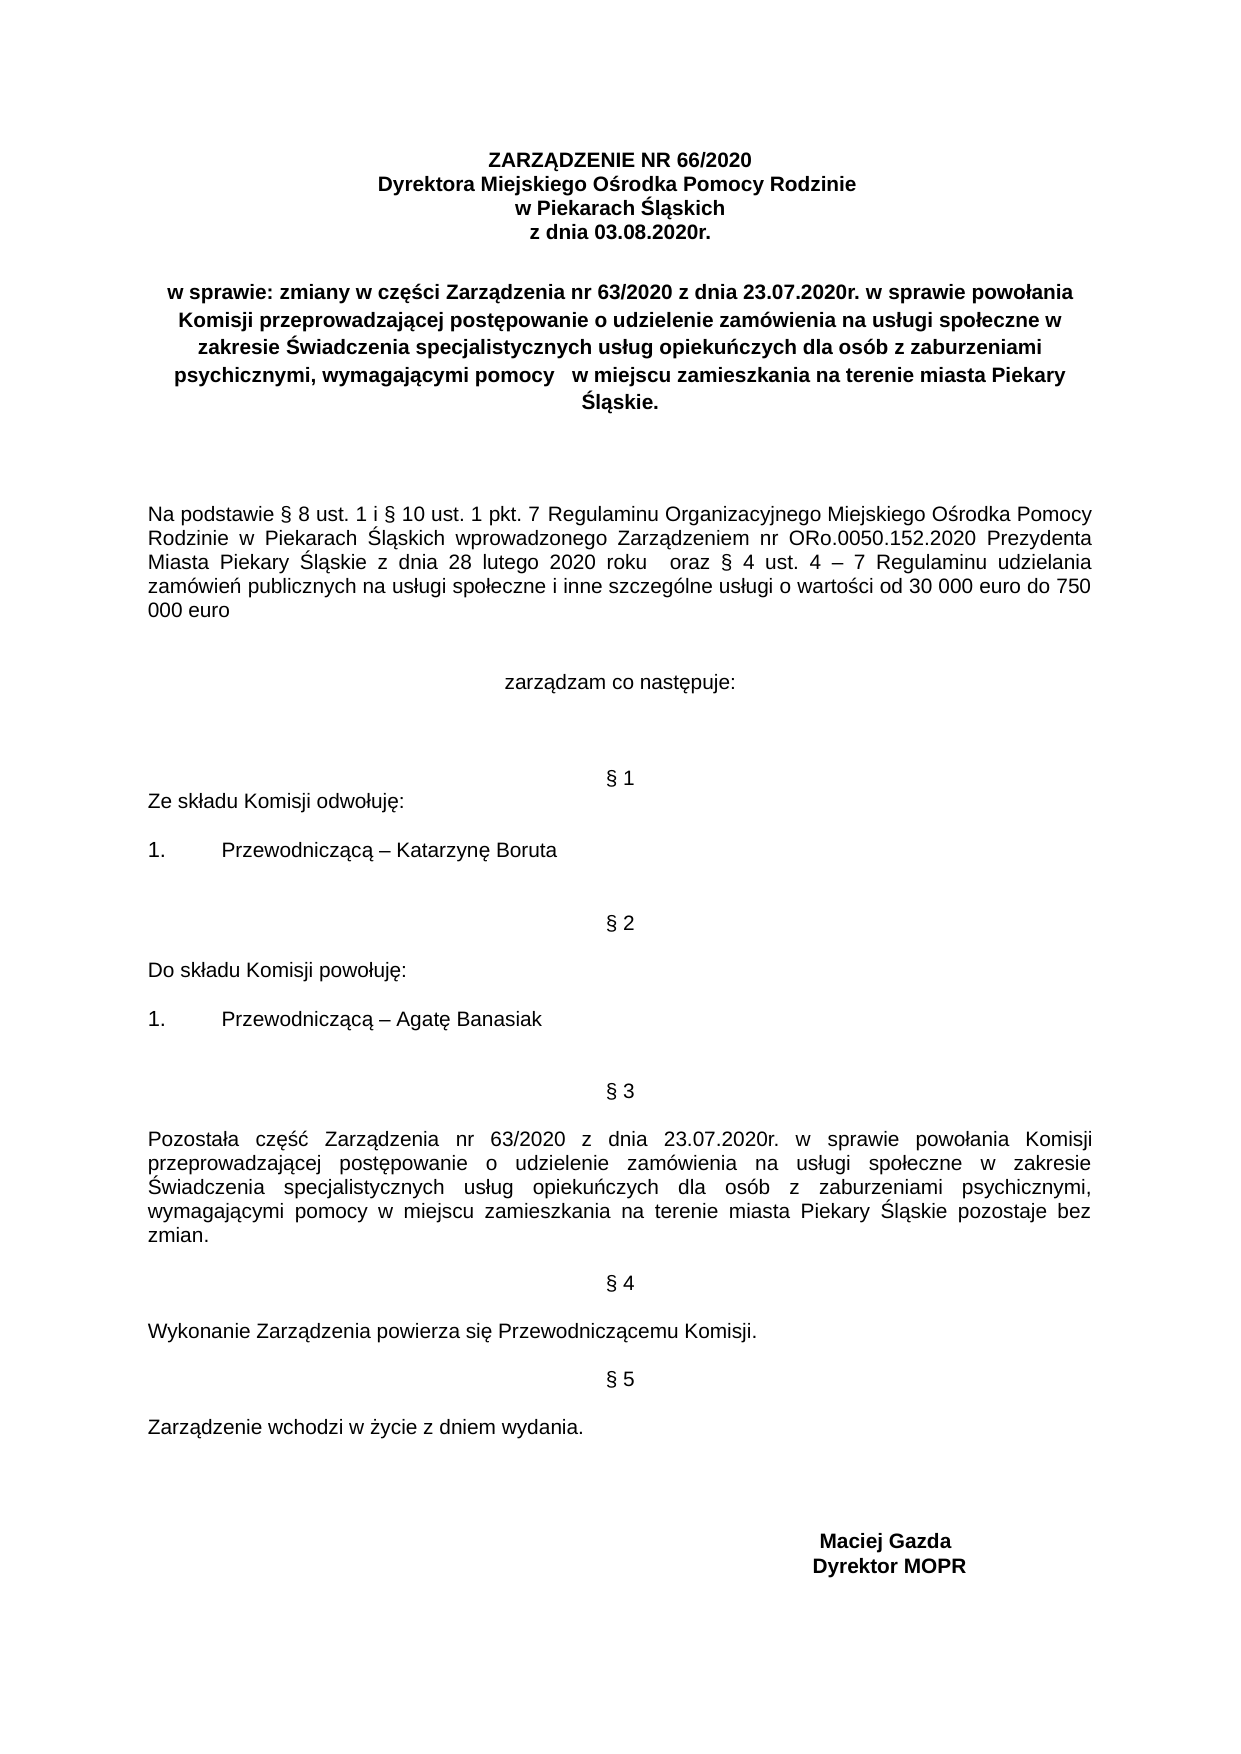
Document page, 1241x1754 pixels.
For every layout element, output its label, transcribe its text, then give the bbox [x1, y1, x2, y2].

text w sprawie: zmiany w części Zarządzenia nr 63/2020 z dnia 23.07.2020r. w sprawie powołania Komisji przeprowadzającej postępowanie o udzielenie zamówienia na usługi społeczne w zakresie Świadczenia specjalistycznych usług opiekuńczych dla osób z zaburzeniami psychicznymi, wymagającymi pomocy w miejscu zamieszkania na terenie miasta Piekary Śląskie. [148, 280, 1093, 414]
list Przewodniczącą – Katarzynę Boruta [148, 837, 1093, 862]
list Przewodniczącą – Agatę Banasiak [148, 1006, 1093, 1031]
text Na podstawie § 8 ust. 1 i § 10 ust. 1 pkt. 7 Regulaminu Organizacyjnego Miejskiego Ośrodka Pomocy Rodzinie w Piekarach Śląskich wprowadzonego Zarządzeniem nr ORo.0050.152.2020 Prezydenta Miasta Piekary Śląskie z dnia 28 lutego 2020 roku oraz § 4 ust. 4 – 7 Regulaminu udzielania zamówień publicznych na usługi społeczne i inne szczególne usługi o wartości od 30 000 euro do 750 000 euro [148, 502, 1093, 622]
text § 1 [148, 765, 1093, 789]
text Ze składu Komisji odwołuję: [148, 789, 1093, 813]
text z dnia 03.08.2020r. [148, 219, 1093, 243]
text ZARZĄDZENIE NR 66/2020 [148, 148, 1093, 172]
text Maciej Gazda [148, 1525, 1093, 1554]
text § 4 [148, 1271, 1093, 1295]
text Dyrektora Miejskiego Ośrodka Pomocy Rodzinie [148, 172, 1093, 196]
text Wykonanie Zarządzenia powierza się Przewodniczącemu Komisji. [148, 1319, 1093, 1343]
text § 5 [148, 1367, 1093, 1391]
text Zarządzenie wchodzi w życie z dniem wydania. [148, 1415, 1093, 1439]
text zarządzam co następuje: [148, 669, 1093, 693]
text w Piekarach Śląskich [148, 196, 1093, 219]
text § 2 [148, 910, 1093, 934]
text § 3 [148, 1079, 1093, 1103]
text Do składu Komisji powołuję: [148, 958, 1093, 982]
text Dyrektor MOPR [148, 1554, 1093, 1578]
text Pozostała część Zarządzenia nr 63/2020 z dnia 23.07.2020r. w sprawie powołania Komisji przeprowadzającej postępowanie o udzielenie zamówienia na usługi społeczne w zakresie Świadczenia specjalistycznych usług opiekuńczych dla osób z zaburzeniami psychicznymi, wymagającymi pomocy w miejscu zamieszkania na terenie miasta Piekary Śląskie pozostaje bez zmian. [148, 1127, 1093, 1247]
